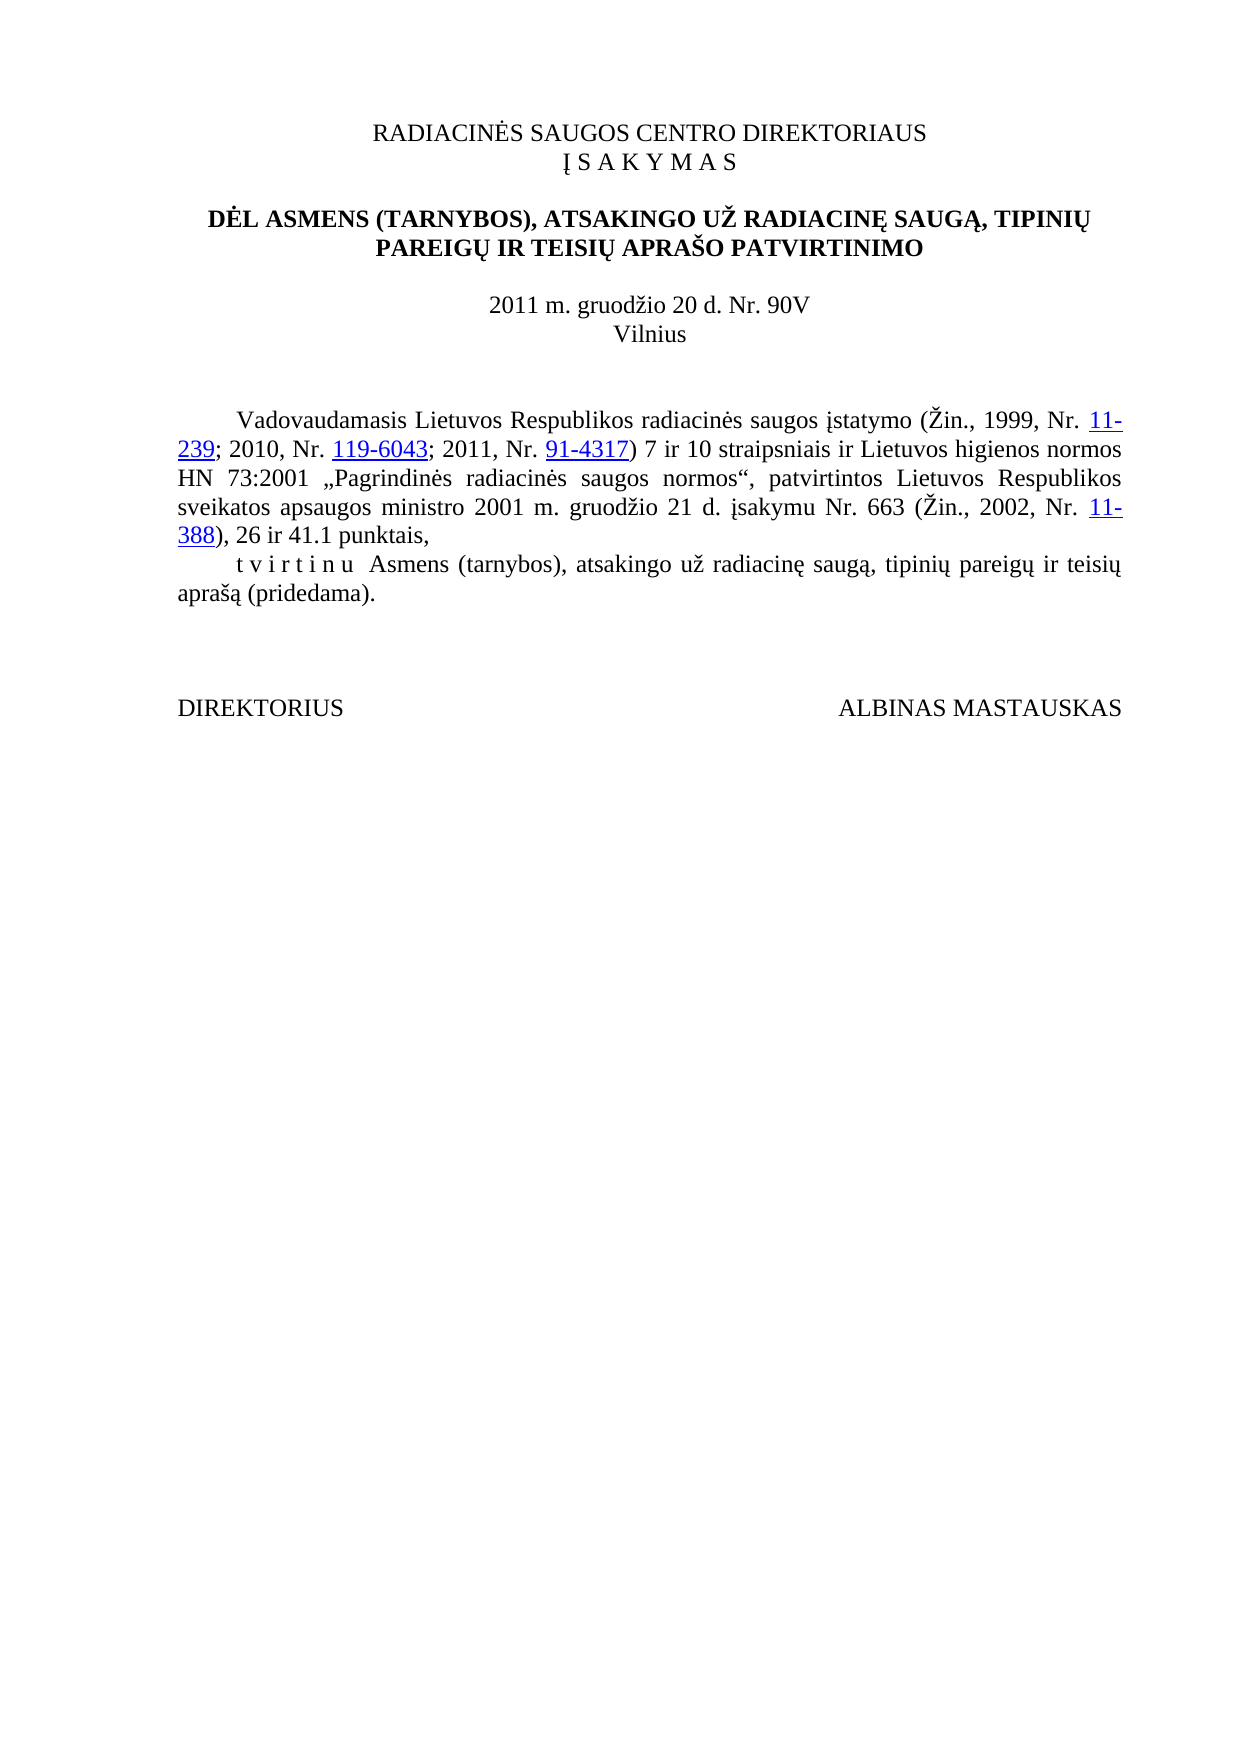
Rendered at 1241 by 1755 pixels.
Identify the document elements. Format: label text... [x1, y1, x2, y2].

text Vilnius [177, 319, 1122, 348]
text Direktorius Albinas Mastauskas [177, 693, 1122, 722]
text 2011 m. gruodžio 20 d. Nr. 90V [177, 291, 1122, 319]
text RADIACINĖS SAUGOS CENTRO DIREKTORIAUS [177, 118, 1122, 147]
text Vadovaudamasis Lietuvos Respublikos radiacinės saugos įstatymo (Žin., 1999, Nr. 11-239; 2010, Nr. 119-6043; 2011, Nr. 91-4317) 7 ir 10 straipsniais ir Lietuvos higienos normos HN 73:2001 „Pagrindinės radiacinės saugos normos“, patvirtintos Lietuvos Respublikos sveikatos apsaugos ministro 2001 m. gruodžio 21 d. įsakymu Nr. 663 (Žin., 2002, Nr. 11-388), 26 ir 41.1 punktais, [177, 406, 1122, 549]
text ĮSAKYMAS [177, 147, 1122, 176]
text DĖL ASMENS (TARNYBOS), ATSAKINGO UŽ RADIACINĘ SAUGĄ, TIPINIŲ PAREIGŲ IR TEISIŲ APRAŠO patvirtinimo [177, 204, 1122, 262]
text tvirtinu Asmens (tarnybos), atsakingo už radiacinę saugą, tipinių pareigų ir teisių aprašą (pridedama). [177, 549, 1122, 607]
